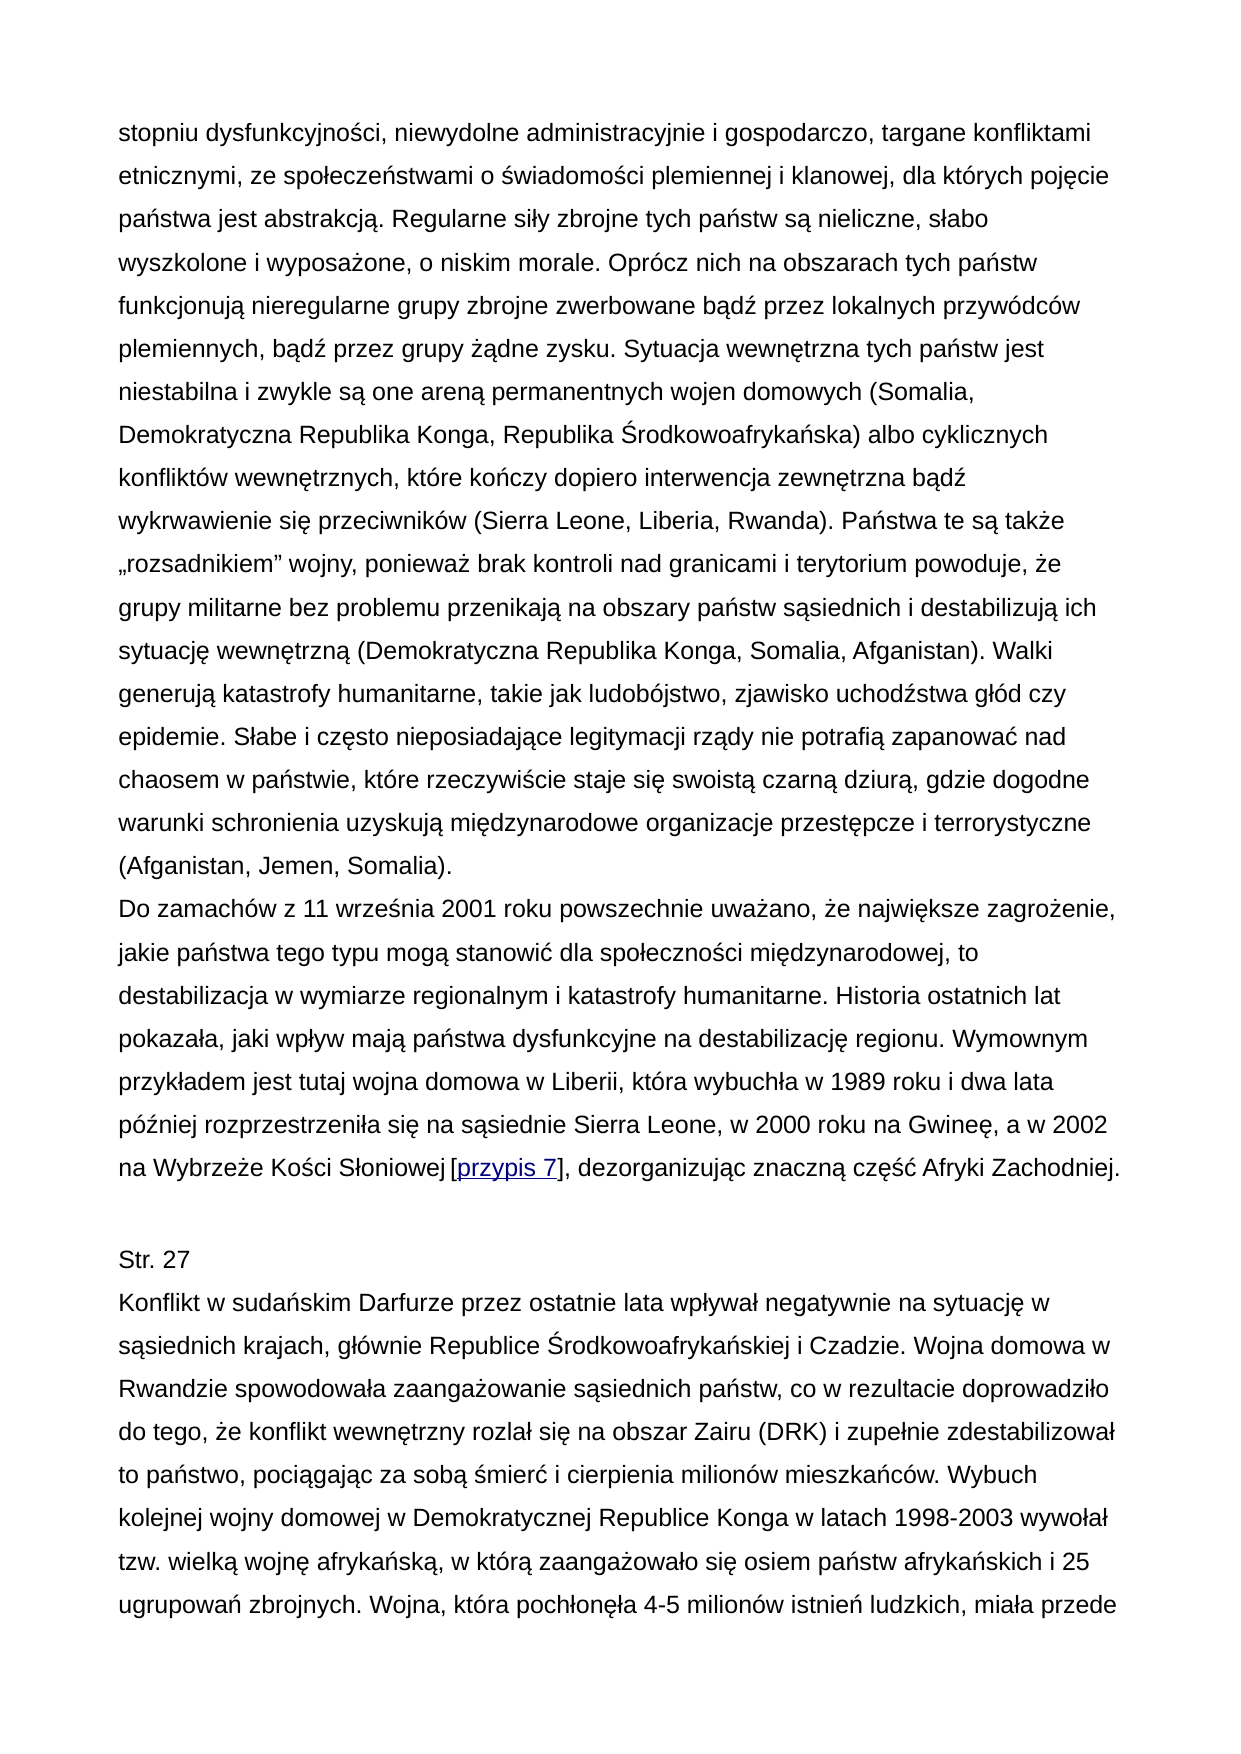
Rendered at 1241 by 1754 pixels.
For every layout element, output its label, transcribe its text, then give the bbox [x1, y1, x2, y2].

text stopniu dysfunkcyjności, niewydolne administracyjnie i gospodarczo, targane konfliktami etnicznymi, ze społeczeństwami o świadomości plemiennej i klanowej, dla których pojęcie państwa jest abstrakcją. Regularne siły zbrojne tych państw są nieliczne, słabo wyszkolone i wyposażone, o niskim morale. Oprócz nich na obszarach tych państw funkcjonują nieregularne grupy zbrojne zwerbowane bądź przez lokalnych przywódców plemiennych, bądź przez grupy żądne zysku. Sytuacja wewnętrzna tych państw jest niestabilna i zwykle są one areną permanentnych wojen domowych (Somalia, Demokratyczna Republika Konga, Republika Środkowoafrykańska) albo cyklicznych konfliktów wewnętrznych, które kończy dopiero interwencja zewnętrzna bądź wykrwawienie się przeciwników (Sierra Leone, Liberia, Rwanda). Państwa te są także „rozsadnikiem” wojny, ponieważ brak kontroli nad granicami i terytorium powoduje, że grupy militarne bez problemu przenikają na obszary państw sąsiednich i destabilizują ich sytuację wewnętrzną (Demokratyczna Republika Konga, Somalia, Afganistan). Walki generują katastrofy humanitarne, takie jak ludobójstwo, zjawisko uchodźstwa głód czy epidemie. Słabe i często nieposiadające legitymacji rządy nie potrafią zapanować nad chaosem w państwie, które rzeczywiście staje się swoistą czarną dziurą, gdzie dogodne warunki schronienia uzyskują międzynarodowe organizacje przestępcze i terrorystyczne (Afganistan, Jemen, Somalia). [118, 118, 1122, 880]
text Str. 27 [118, 1245, 1122, 1273]
text Do zamachów z 11 września 2001 roku powszechnie uważano, że największe zagrożenie, jakie państwa tego typu mogą stanowić dla społeczności międzynarodowej, to destabilizacja w wymiarze regionalnym i katastrofy humanitarne. Historia ostatnich lat pokazała, jaki wpływ mają państwa dysfunkcyjne na destabilizację regionu. Wymownym przykładem jest tutaj wojna domowa w Liberii, która wybuchła w 1989 roku i dwa lata później rozprzestrzeniła się na sąsiednie Sierra Leone, w 2000 roku na Gwineę, a w 2002 na Wybrzeże Kości Słoniowej [przypis 7], dezorganizując znaczną część Afryki Zachodniej. [118, 894, 1122, 1182]
text Konflikt w sudańskim Darfurze przez ostatnie lata wpływał negatywnie na sytuację w sąsiednich krajach, głównie Republice Środkowoafrykańskiej i Czadzie. Wojna domowa w Rwandzie spowodowała zaangażowanie sąsiednich państw, co w rezultacie doprowadziło do tego, że konflikt wewnętrzny rozlał się na obszar Zairu (DRK) i zupełnie zdestabilizował to państwo, pociągając za sobą śmierć i cierpienia milionów mieszkańców. Wybuch kolejnej wojny domowej w Demokratycznej Republice Konga w latach 1998-2003 wywołał tzw. wielką wojnę afrykańską, w którą zaangażowało się osiem państw afrykańskich i 25 ugrupowań zbrojnych. Wojna, która pochłonęła 4-5 milionów istnień ludzkich, miała przede [118, 1288, 1122, 1618]
